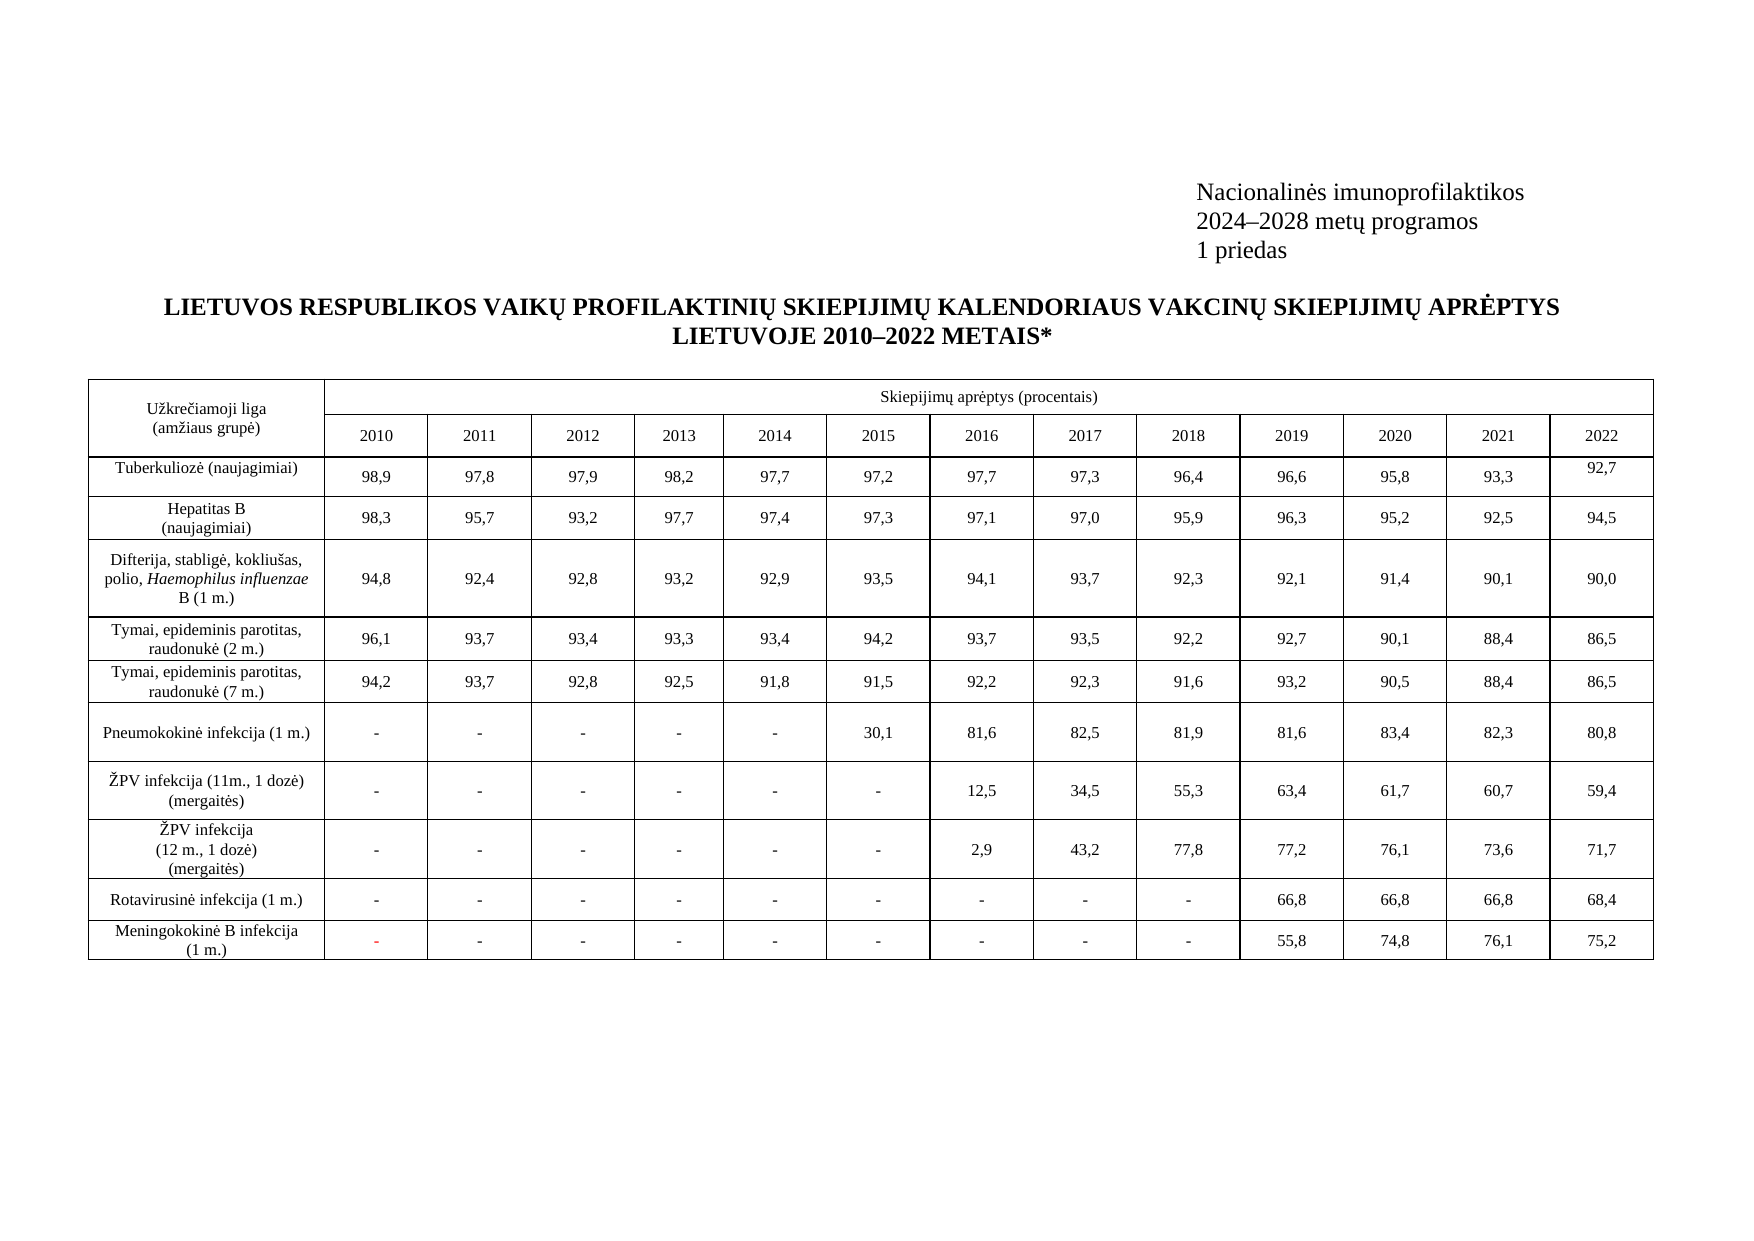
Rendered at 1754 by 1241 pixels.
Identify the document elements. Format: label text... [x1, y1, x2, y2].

table_cell 77,2 [1241, 820, 1343, 878]
table_cell - [428, 879, 531, 920]
table_cell 95,7 [428, 497, 531, 539]
table_cell 97,7 [931, 458, 1033, 496]
table_cell Rotavirusinė infekcija (1 m.) [89, 879, 324, 920]
table_cell 92,4 [428, 540, 531, 616]
text 1 priedas [89, 235, 1636, 263]
table_cell 86,5 [1551, 618, 1653, 660]
table_cell 2,9 [931, 820, 1033, 878]
table_cell - [532, 762, 634, 819]
table_cell 95,9 [1137, 497, 1239, 539]
table_cell 76,1 [1344, 820, 1446, 878]
table_cell - [635, 703, 723, 761]
table_cell 90,5 [1344, 661, 1446, 702]
table_cell - [532, 820, 634, 878]
table_cell Hepatitas B (naujagimiai) [89, 497, 324, 539]
table_cell 93,5 [827, 540, 929, 616]
table_cell 94,1 [931, 540, 1033, 616]
table_cell ŽPV infekcija (12 m., 1 dozė) (mergaitės) [89, 820, 324, 878]
table_cell 2014 [724, 415, 826, 456]
table_cell - [827, 879, 929, 920]
table_cell - [325, 921, 427, 959]
table_cell Meningokokinė B infekcija (1 m.) [89, 921, 324, 959]
table_cell 68,4 [1551, 879, 1653, 920]
table_cell 93,3 [635, 618, 723, 660]
table_cell - [1137, 921, 1239, 959]
table_cell 2011 [428, 415, 531, 456]
table_cell 95,8 [1344, 458, 1446, 496]
table_cell 91,8 [724, 661, 826, 702]
table_cell 97,9 [532, 458, 634, 496]
table_cell 94,2 [325, 661, 427, 702]
table_cell Tymai, epideminis parotitas, raudonukė (7 m.) [89, 661, 324, 702]
table_cell 93,3 [1447, 458, 1549, 496]
table_cell 82,3 [1447, 703, 1549, 761]
table_cell 92,5 [635, 661, 723, 702]
table_cell - [428, 921, 531, 959]
table_cell 81,9 [1137, 703, 1239, 761]
table_cell ŽPV infekcija (11m., 1 dozė) (mergaitės) [89, 762, 324, 819]
table_cell 97,8 [428, 458, 531, 496]
table_cell 63,4 [1241, 762, 1343, 819]
table_cell 93,2 [1241, 661, 1343, 702]
table_cell 59,4 [1551, 762, 1653, 819]
table_cell 93,2 [635, 540, 723, 616]
table_cell 93,4 [532, 618, 634, 660]
table_cell 2021 [1447, 415, 1549, 456]
table_cell 90,1 [1447, 540, 1549, 616]
table_cell 93,7 [428, 618, 531, 660]
table_cell 93,7 [428, 661, 531, 702]
table_cell 92,2 [1137, 618, 1239, 660]
table_cell - [827, 820, 929, 878]
table_cell 92,8 [532, 540, 634, 616]
text 2024–2028 metų programos [89, 206, 1636, 235]
table_cell 12,5 [931, 762, 1033, 819]
table_cell 82,5 [1034, 703, 1136, 761]
table_cell - [325, 879, 427, 920]
table_cell 91,5 [827, 661, 929, 702]
table_cell 92,7 [1551, 458, 1653, 496]
table_cell 30,1 [827, 703, 929, 761]
table_cell 91,4 [1344, 540, 1446, 616]
table_cell 60,7 [1447, 762, 1549, 819]
table_cell - [428, 703, 531, 761]
table_header Užkrečiamoji liga (amžiaus grupė) [89, 380, 324, 456]
table_cell 92,3 [1137, 540, 1239, 616]
table_cell 2010 [325, 415, 427, 456]
table_cell 92,5 [1447, 497, 1549, 539]
table_cell 98,2 [635, 458, 723, 496]
table_cell 2016 [931, 415, 1033, 456]
table_cell 61,7 [1344, 762, 1446, 819]
table_cell 97,1 [931, 497, 1033, 539]
table_cell - [635, 879, 723, 920]
table_cell 81,6 [1241, 703, 1343, 761]
table_cell 74,8 [1344, 921, 1446, 959]
table_cell 97,0 [1034, 497, 1136, 539]
text LIETUVOS RESPUBLIKOS VAIKŲ PROFILAKTINIŲ SKIEPIJIMŲ KALENDORIAUS VAKCINŲ SKIEPIJIMŲ APRĖPTYS LIETUVOJE 2010–2022 METAIS* [89, 292, 1636, 350]
table_cell 96,3 [1241, 497, 1343, 539]
table_cell 73,6 [1447, 820, 1549, 878]
table_cell 97,2 [827, 458, 929, 496]
table_cell - [428, 762, 531, 819]
table_cell 43,2 [1034, 820, 1136, 878]
table_cell 92,7 [1241, 618, 1343, 660]
table_cell 93,7 [1034, 540, 1136, 616]
table_cell - [532, 879, 634, 920]
table_cell - [1137, 879, 1239, 920]
table_cell 92,8 [532, 661, 634, 702]
table_cell 86,5 [1551, 661, 1653, 702]
table_cell - [724, 921, 826, 959]
table_cell Tymai, epideminis parotitas, raudonukė (2 m.) [89, 618, 324, 660]
table_cell 97,7 [724, 458, 826, 496]
table_cell 83,4 [1344, 703, 1446, 761]
table_cell 66,8 [1241, 879, 1343, 920]
table_cell 97,7 [635, 497, 723, 539]
table_cell 2019 [1241, 415, 1343, 456]
table_cell 94,2 [827, 618, 929, 660]
table_cell 94,8 [325, 540, 427, 616]
table_cell 2018 [1137, 415, 1239, 456]
table_cell 94,5 [1551, 497, 1653, 539]
table_cell 97,3 [827, 497, 929, 539]
table_cell 98,3 [325, 497, 427, 539]
table_cell - [635, 820, 723, 878]
table_cell 2020 [1344, 415, 1446, 456]
table_cell 34,5 [1034, 762, 1136, 819]
table_cell 96,4 [1137, 458, 1239, 496]
table_cell 93,2 [532, 497, 634, 539]
table_cell 81,6 [931, 703, 1033, 761]
table_cell 75,2 [1551, 921, 1653, 959]
table_cell 66,8 [1447, 879, 1549, 920]
table_cell 90,1 [1344, 618, 1446, 660]
table_cell 98,9 [325, 458, 427, 496]
table_cell Difterija, stabligė, kokliušas, polio, Haemophilus influenzae B (1 m.) [89, 540, 324, 616]
table_cell 55,8 [1241, 921, 1343, 959]
table_cell - [532, 921, 634, 959]
table_cell - [1034, 921, 1136, 959]
table_cell 97,4 [724, 497, 826, 539]
table_cell 93,5 [1034, 618, 1136, 660]
table_cell - [724, 820, 826, 878]
table_cell 2017 [1034, 415, 1136, 456]
table_cell 2022 [1551, 415, 1653, 456]
table_cell 55,3 [1137, 762, 1239, 819]
text Nacionalinės imunoprofilaktikos [89, 177, 1636, 206]
table_cell 76,1 [1447, 921, 1549, 959]
table_cell 71,7 [1551, 820, 1653, 878]
table_cell 66,8 [1344, 879, 1446, 920]
table_cell 96,1 [325, 618, 427, 660]
table_cell - [724, 762, 826, 819]
table_cell - [635, 921, 723, 959]
table_cell - [931, 921, 1033, 959]
table_cell - [827, 762, 929, 819]
table_cell - [635, 762, 723, 819]
table_cell 96,6 [1241, 458, 1343, 496]
table_cell - [827, 921, 929, 959]
table_cell 95,2 [1344, 497, 1446, 539]
table_cell - [325, 762, 427, 819]
table_cell - [1034, 879, 1136, 920]
table_cell 2013 [635, 415, 723, 456]
table_cell 2015 [827, 415, 929, 456]
table_cell - [724, 879, 826, 920]
table_cell 2012 [532, 415, 634, 456]
table_cell - [325, 820, 427, 878]
table_cell Tuberkuliozė (naujagimiai) [89, 458, 324, 496]
table_cell 92,9 [724, 540, 826, 616]
table_cell - [532, 703, 634, 761]
table_cell Pneumokokinė infekcija (1 m.) [89, 703, 324, 761]
table_cell 77,8 [1137, 820, 1239, 878]
table_cell - [724, 703, 826, 761]
table_header Skiepijimų aprėptys (procentais) [325, 380, 1653, 413]
table_cell 91,6 [1137, 661, 1239, 702]
table_cell 88,4 [1447, 661, 1549, 702]
table_cell - [325, 703, 427, 761]
table_cell 92,2 [931, 661, 1033, 702]
table_cell 92,1 [1241, 540, 1343, 616]
table_cell 93,4 [724, 618, 826, 660]
table_cell - [931, 879, 1033, 920]
table_cell 80,8 [1551, 703, 1653, 761]
table_cell 88,4 [1447, 618, 1549, 660]
table_cell 92,3 [1034, 661, 1136, 702]
table_cell 93,7 [931, 618, 1033, 660]
table_cell - [428, 820, 531, 878]
table_cell 90,0 [1551, 540, 1653, 616]
table_cell 97,3 [1034, 458, 1136, 496]
